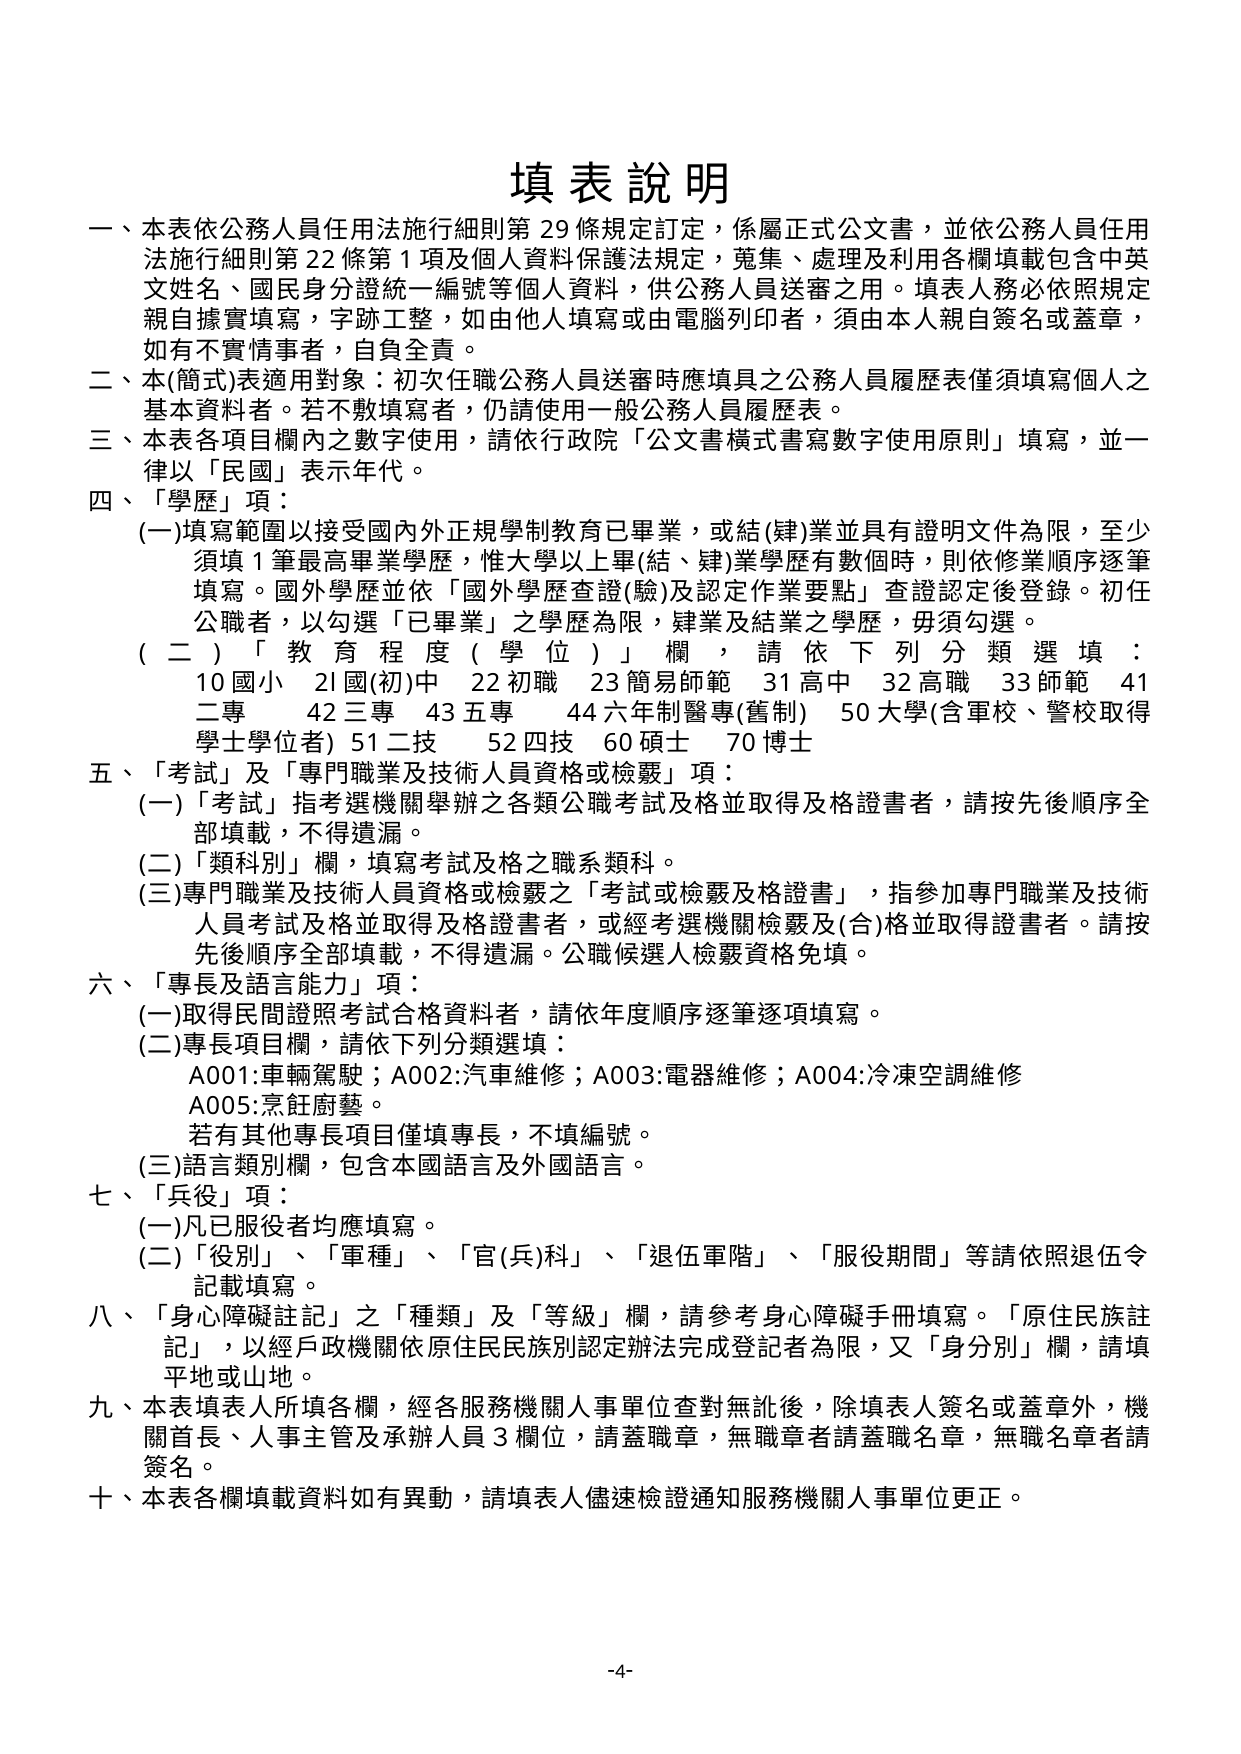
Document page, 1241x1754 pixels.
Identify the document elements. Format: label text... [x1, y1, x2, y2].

text 填 表 說 明 [89, 148, 1152, 214]
text (三)語言類別欄，包含本國語言及外國語言。 [139, 1151, 1152, 1181]
text 四、「學歷」項： [89, 486, 1152, 516]
text 五、「考試」及「專門職業及技術人員資格或檢覈」項： [89, 758, 1152, 788]
text 六、「專長及語言能力」項： [89, 969, 1152, 999]
text (二)「類科別」欄，填寫考試及格之職系類科。 [139, 848, 1152, 879]
text 二、本(簡式)表適用對象：初次任職公務人員送審時應填具之公務人員履歷表僅須填寫個人之基本資料者。若不敷填寫者，仍請使用一般公務人員履歷表。 [89, 365, 1152, 426]
text 七、「兵役」項： [89, 1181, 1152, 1211]
text 十、本表各欄填載資料如有異動，請填表人儘速檢證通知服務機關人事單位更正。 [89, 1483, 1152, 1513]
text 一、本表依公務人員任用法施行細則第29條規定訂定，係屬正式公文書，並依公務人員任用法施行細則第22條第1項及個人資料保護法規定，蒐集、處理及利用各欄填載包含中英文姓名、國民身分證統一編號等個人資料，供公務人員送審之用。填表人務必依照規定親自據實填寫，字跡工整，如由他人填寫或由電腦列印者，須由本人親自簽名或蓋章，如有不實情事者，自負全責。 [89, 214, 1152, 365]
text (三)專門職業及技術人員資格或檢覈之「考試或檢覈及格證書」，指參加專門職業及技術人員考試及格並取得及格證書者，或經考選機關檢覈及(合)格並取得證書者。請按先後順序全部填載，不得遺漏。公職候選人檢覈資格免填。 [139, 879, 1152, 969]
text (一)「考試」指考選機關舉辦之各類公職考試及格並取得及格證書者，請按先後順序全部填載，不得遺漏。 [139, 788, 1152, 848]
text (一)凡已服役者均應填寫。 [139, 1211, 1152, 1241]
text (二)專長項目欄，請依下列分類選填： [139, 1030, 1152, 1060]
text 三、本表各項目欄內之數字使用，請依行政院「公文書橫式書寫數字使用原則」填寫，並一律以「民國」表示年代。 [89, 426, 1152, 486]
text (二)「教育程度(學位)」欄，請依下列分類選填： 10國小 2l國(初)中 22初職 23簡易師範 31高中 32高職 33師範 41二專 42三專 43五專 44六年制醫專(舊制) 50大學(含軍校、警校取得學士學位者) 51二技 52四技 60碩士 70博士 [139, 637, 1152, 758]
text (一)取得民間證照考試合格資料者，請依年度順序逐筆逐項填寫。 [139, 999, 1152, 1030]
text (一)填寫範圍以接受國內外正規學制教育已畢業，或結(肄)業並具有證明文件為限，至少須填1筆最高畢業學歷，惟大學以上畢(結、肄)業學歷有數個時，則依修業順序逐筆填寫。國外學歷並依「國外學歷查證(驗)及認定作業要點」查證認定後登錄。初任公職者，以勾選「已畢業」之學歷為限，肄業及結業之學歷，毋須勾選。 [139, 516, 1152, 637]
text (二)「役別」、「軍種」、「官(兵)科」、「退伍軍階」、「服役期間」等請依照退伍令記載填寫。 [139, 1241, 1152, 1302]
text 若有其他專長項目僅填專長，不填編號。 [89, 1120, 1152, 1151]
text A005:烹飪廚藝。 [89, 1090, 1152, 1120]
text 九、本表填表人所填各欄，經各服務機關人事單位查對無訛後，除填表人簽名或蓋章外，機關首長、人事主管及承辦人員３欄位，請蓋職章，無職章者請蓋職名章，無職名章者請簽名。 [89, 1392, 1152, 1483]
text 八、「身心障礙註記」之「種類」及「等級」欄，請參考身心障礙手冊填寫。「原住民族註記」，以經戶政機關依原住民民族別認定辦法完成登記者為限，又「身分別」欄，請填平地或山地。 [89, 1302, 1152, 1392]
text A001:車輛駕駛；A002:汽車維修；A003:電器維修；A004:冷凍空調維修 [189, 1060, 1152, 1090]
